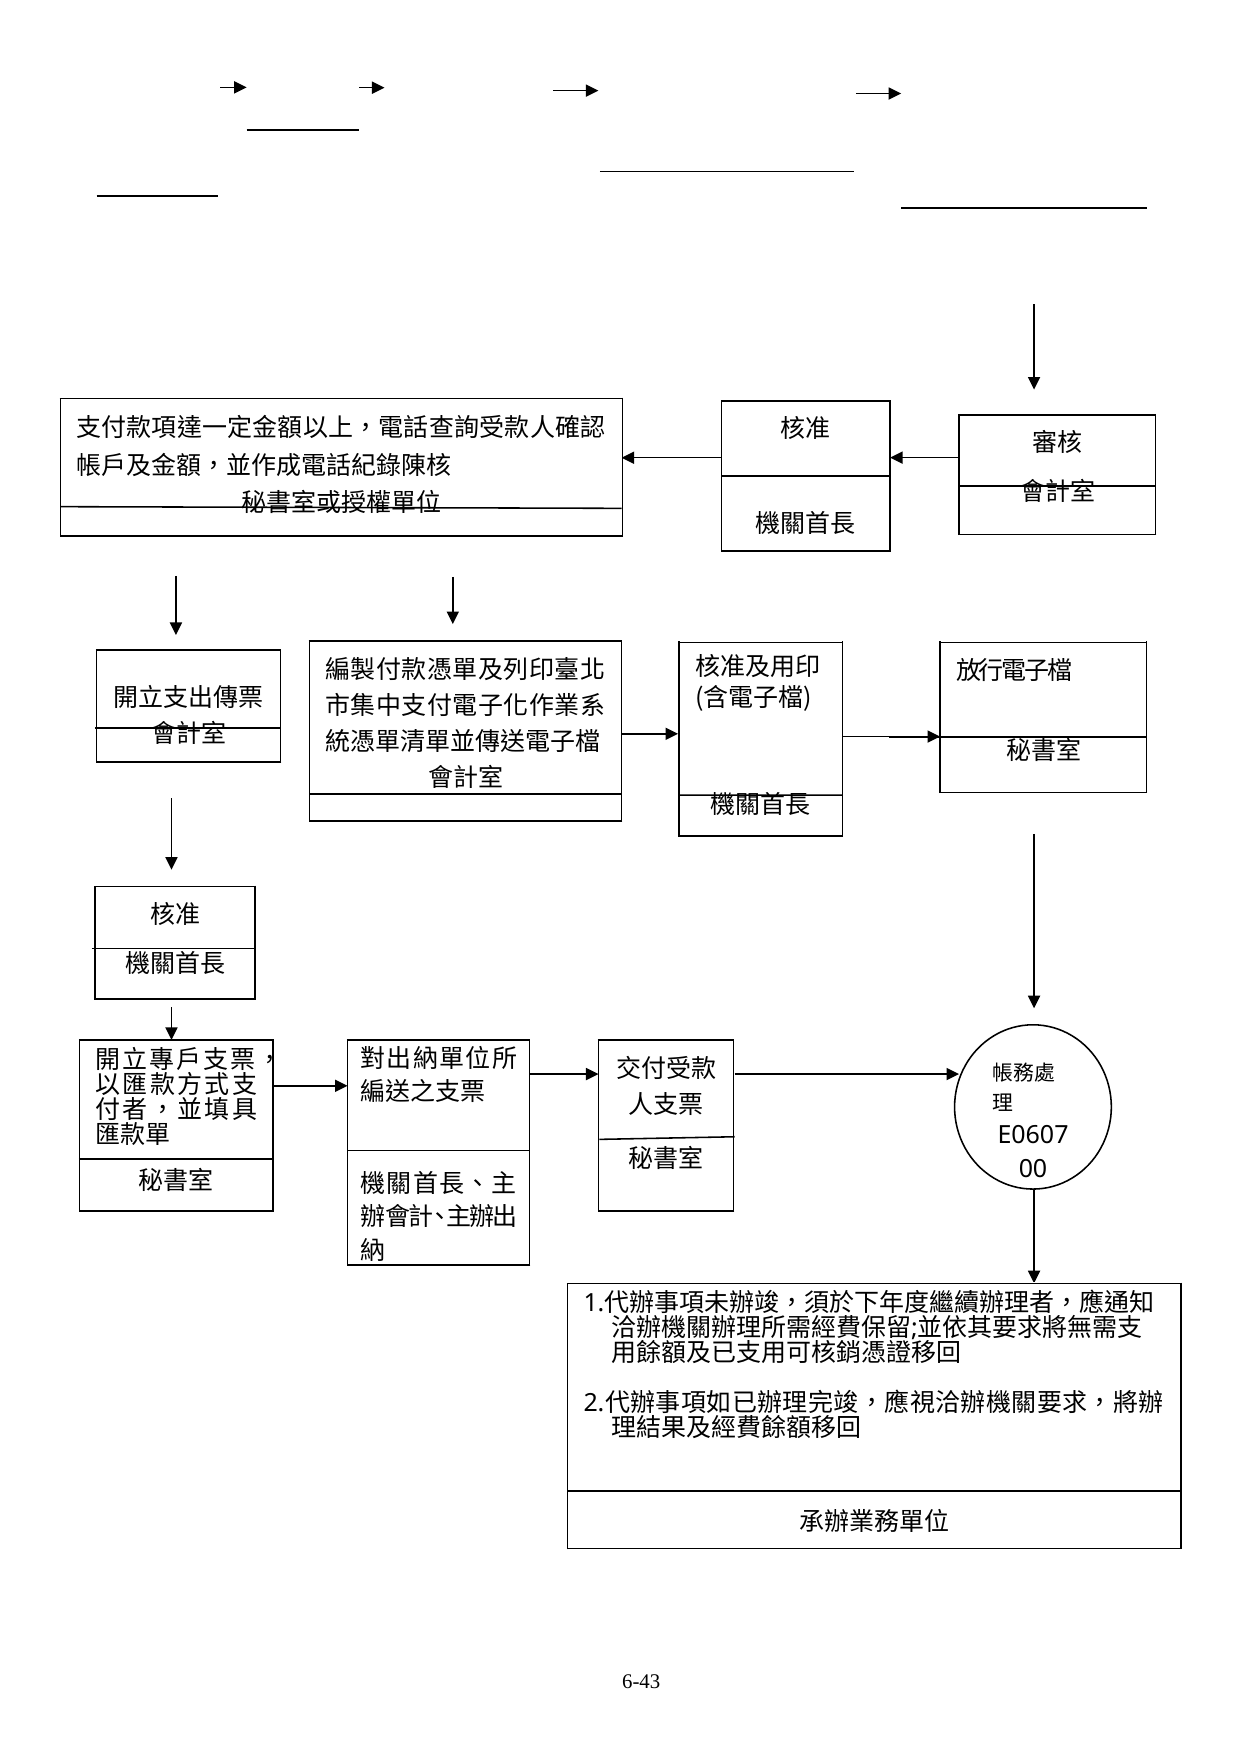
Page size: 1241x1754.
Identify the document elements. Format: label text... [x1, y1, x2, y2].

text 秘書室 [95, 1161, 257, 1197]
text 編製付款憑單及列印臺北市集中支付電子化作業系統憑單清單並傳送電子檔 [325, 649, 606, 758]
text 審核 [975, 423, 1140, 459]
text 1.代辦事項未辦竣，須於下年度繼續辦理者，應通知洽辦機關辦理所需經費保留;並依其要求將無需支用餘額及已支用可核銷憑證移回 [583, 1292, 1165, 1367]
text 開立支出傳票 [112, 677, 265, 713]
text 會計室 [112, 729, 265, 749]
text 秘書室或授權單位 [76, 482, 607, 507]
text 開立專戶支票，以匯款方式支付者，並填具匯款單 [95, 1048, 257, 1148]
text 2.代辦事項如已辦理完竣，應視洽辦機關要求，將辦理結果及經費餘額移回 [583, 1392, 1165, 1442]
text 會計室 [112, 713, 265, 727]
text 機關首長 [695, 796, 826, 819]
text [614, 1121, 718, 1138]
text 會計室 [975, 487, 1140, 508]
text 秘書室 [956, 738, 1131, 766]
text 機關首長 [111, 949, 239, 980]
text 核准及用印 (含電子檔) [695, 651, 826, 713]
text 放行電子檔 [956, 651, 1131, 687]
text 秘書室 [614, 1138, 718, 1179]
text 對出納單位所編送之支票 [360, 1041, 517, 1107]
text 承辦業務單位 [583, 1510, 1165, 1535]
text 機關首長、主辦會計、主辦出納 [360, 1166, 517, 1264]
text 核准 [111, 895, 239, 931]
text [975, 472, 1140, 485]
text [111, 943, 239, 948]
text 交付受款人支票 [614, 1048, 718, 1121]
text 支付款項達一定金額以上，電話查詢受款人確認帳戶及金額，並作成電話紀錄陳核 [76, 407, 607, 482]
text 秘書室或授權單位 [76, 508, 607, 519]
text [695, 788, 826, 794]
text 會計室 [325, 758, 606, 793]
